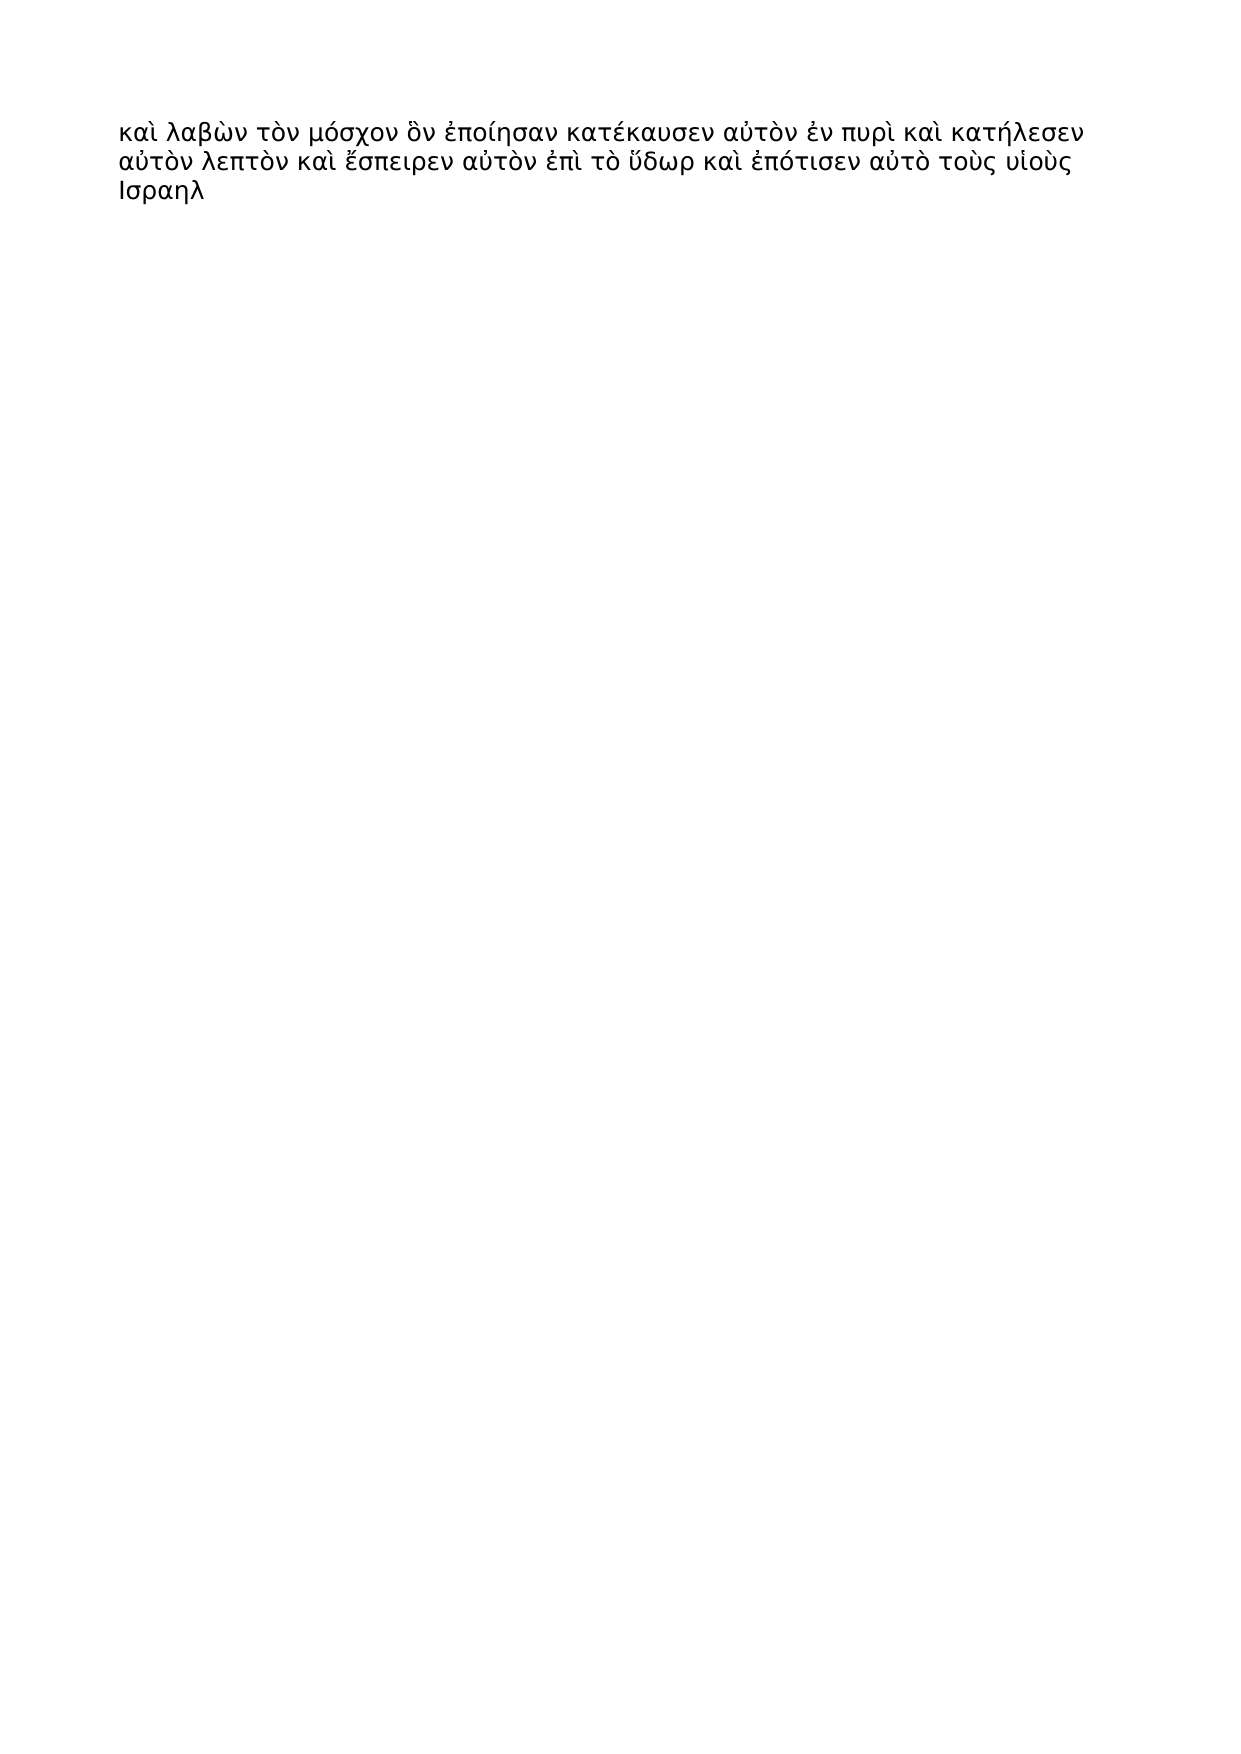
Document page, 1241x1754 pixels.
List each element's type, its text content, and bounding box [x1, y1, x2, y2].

text καὶ λαβὼν τὸν μόσχον ὃν ἐποίησαν κατέκαυσεν αὐτὸν ἐν πυρὶ καὶ κατήλεσεν αὐτὸν λεπτὸν καὶ ἔσπειρεν αὐτὸν ἐπὶ τὸ ὕδωρ καὶ ἐπότισεν αὐτὸ τοὺς υἱοὺς Ισραηλ [118, 118, 1122, 206]
